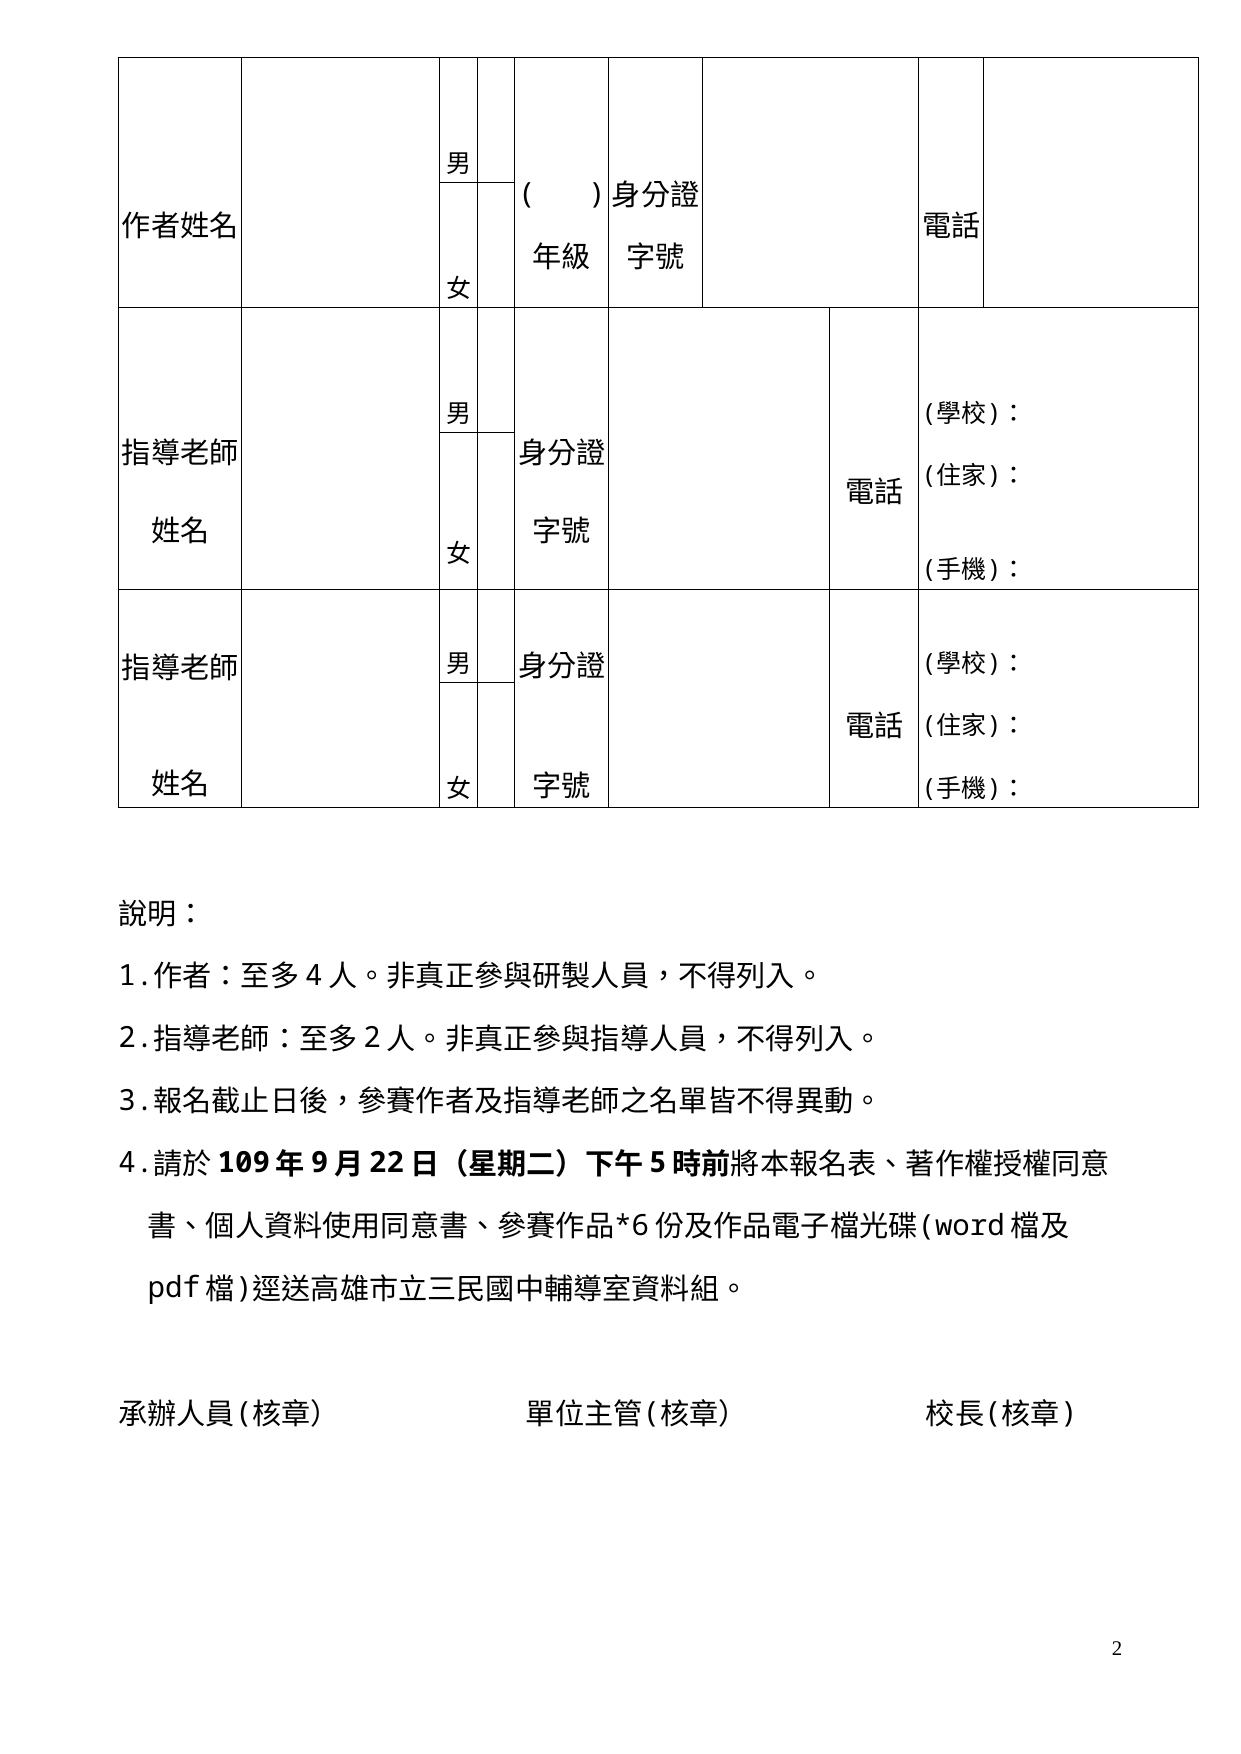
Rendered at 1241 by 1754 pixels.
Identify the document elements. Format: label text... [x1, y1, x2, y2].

table_cell [242, 308, 439, 588]
text 1.作者：至多4人。非真正參與研製人員，不得列入。 [118, 932, 1122, 995]
table_cell 身分證 字號 [515, 308, 608, 588]
table_cell [478, 183, 514, 307]
text 說明： [118, 870, 1122, 932]
table_cell [703, 58, 918, 307]
table_cell (學校)： (住家)： (手機)： [919, 308, 1198, 588]
table_cell [609, 590, 829, 807]
table_cell 指導老師 姓名 [119, 308, 241, 588]
table_cell (學校)： (住家)： (手機)： [919, 590, 1198, 807]
table_cell 身分證 字號 [515, 590, 608, 807]
table_cell [478, 308, 514, 432]
table_cell [478, 433, 514, 588]
table_cell 作者姓名 [119, 58, 241, 307]
table_cell [478, 683, 514, 807]
table_cell 指導老師 姓名 [119, 590, 241, 807]
table_cell 電話 [830, 308, 918, 588]
text 2.指導老師：至多2人。非真正參與指導人員，不得列入。 [118, 995, 1122, 1057]
table_cell [478, 58, 514, 182]
table_cell 電話 [919, 58, 983, 307]
text 4.請於109年9月22日（星期二）下午5時前將本報名表、著作權授權同意書、個人資料使用同意書、參賽作品*6份及作品電子檔光碟(word檔及pdf檔)逕送高雄市立三民國中輔導室資料組。 [118, 1120, 1122, 1307]
table_cell 男 [440, 58, 477, 182]
table_cell [478, 590, 514, 682]
table_cell 身分證 字號 [609, 58, 702, 307]
table_cell 男 [440, 590, 477, 682]
table_cell [242, 590, 439, 807]
table_cell 女 [440, 683, 477, 807]
table_cell [609, 308, 829, 588]
text 3.報名截止日後，參賽作者及指導老師之名單皆不得異動。 [118, 1057, 1122, 1120]
table_cell ( )年級 [515, 58, 608, 307]
table_cell 女 [440, 183, 477, 307]
table_cell [242, 58, 439, 307]
table_cell 女 [440, 433, 477, 588]
table_cell [984, 58, 1198, 307]
text 承辦人員(核章） 單位主管(核章） 校長(核章) [118, 1370, 1122, 1432]
table_cell 電話 [830, 590, 918, 807]
table_cell 男 [440, 308, 477, 432]
